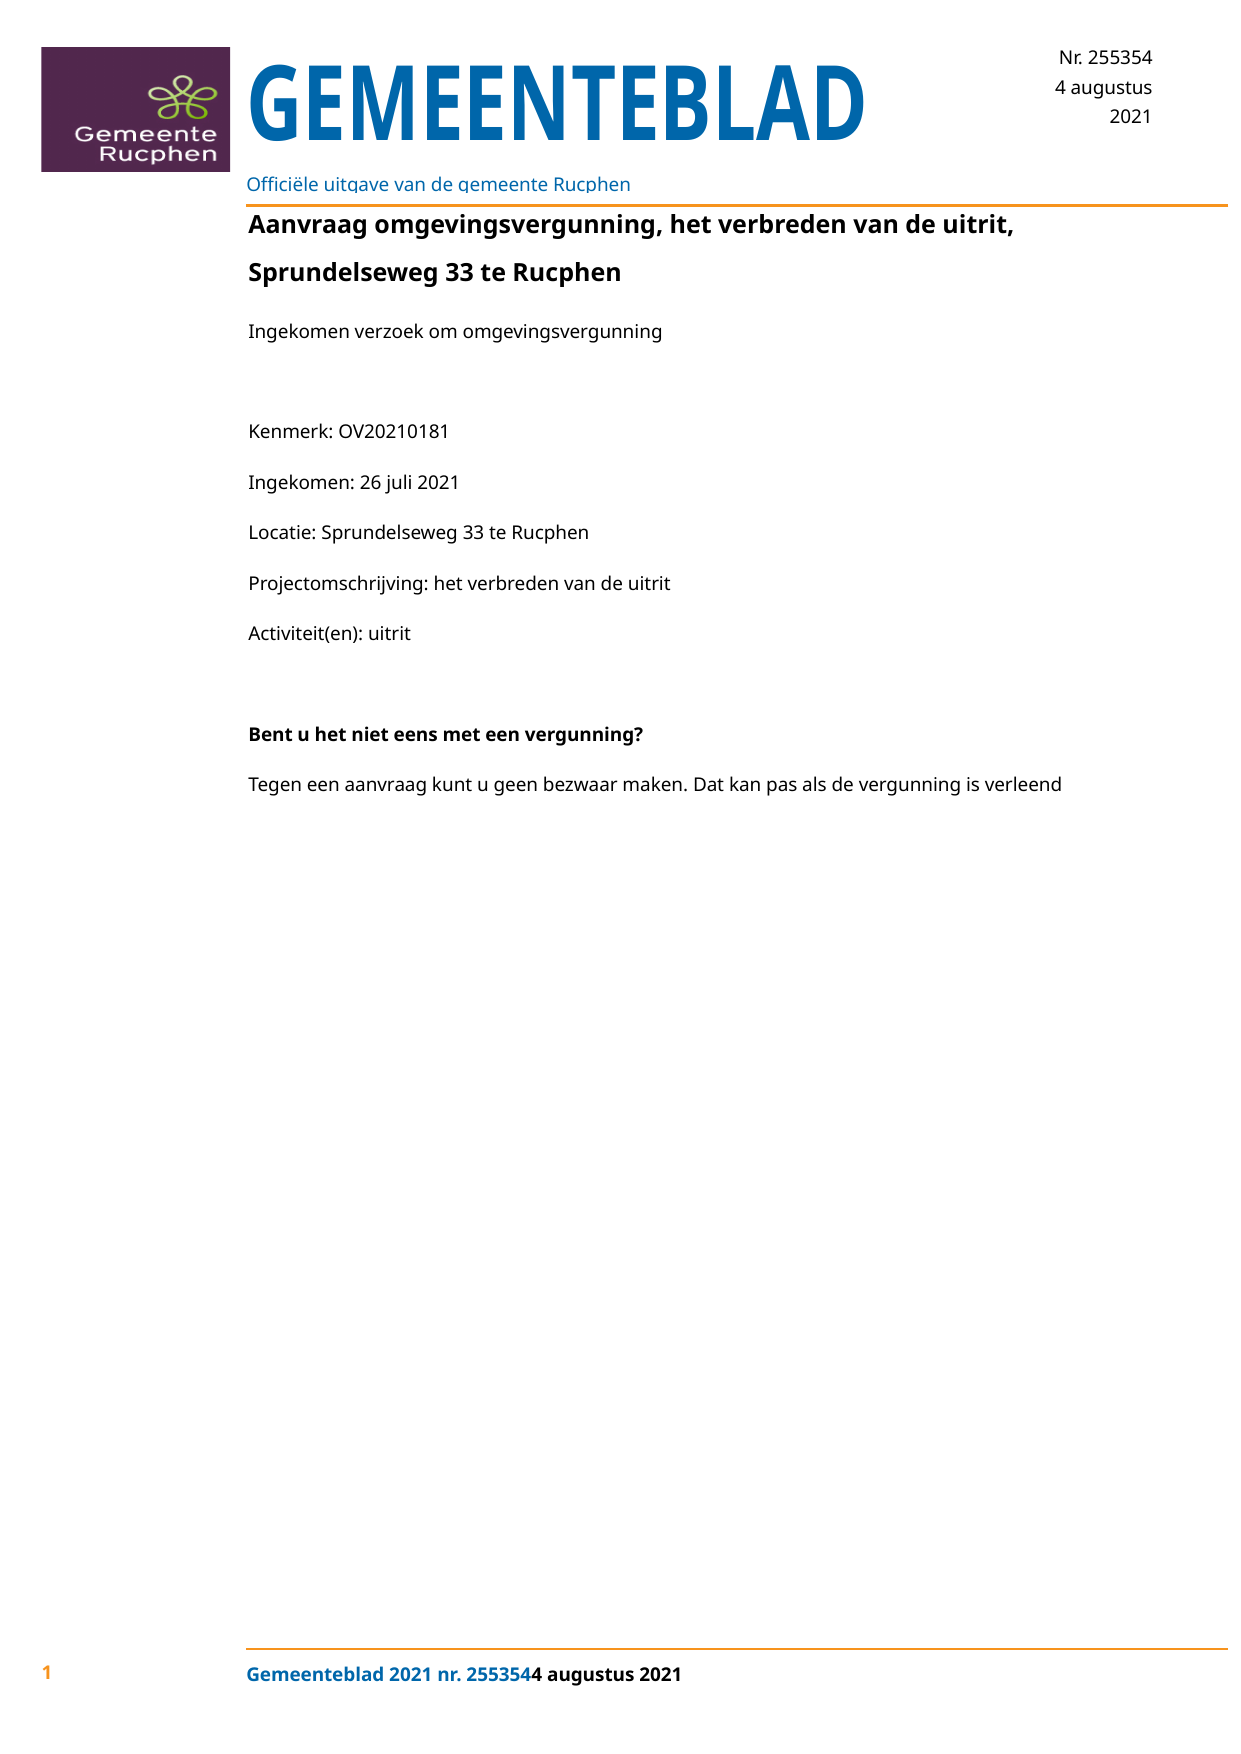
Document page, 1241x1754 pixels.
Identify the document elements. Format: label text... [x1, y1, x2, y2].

text Activiteit(en): uitrit [248, 620, 1152, 646]
text Bent u het niet eens met een vergunning? [248, 721, 1152, 747]
text Kenmerk: OV20210181 [248, 419, 1152, 444]
text Projectomschrijving: het verbreden van de uitrit [248, 570, 1152, 596]
text Locatie: Sprundelseweg 33 te Rucphen [248, 519, 1152, 545]
text Ingekomen verzoek om omgevingsvergunning [248, 318, 1152, 344]
text Tegen een aanvraag kunt u geen bezwaar maken. Dat kan pas als de vergunning is verleend [248, 772, 1152, 797]
text Aanvraag omgevingsvergunning, het verbreden van de uitrit, Sprundelseweg 33 te Rucphen [248, 207, 1152, 288]
text Ingekomen: 26 juli 2021 [248, 469, 1152, 495]
picture [41, 47, 231, 172]
